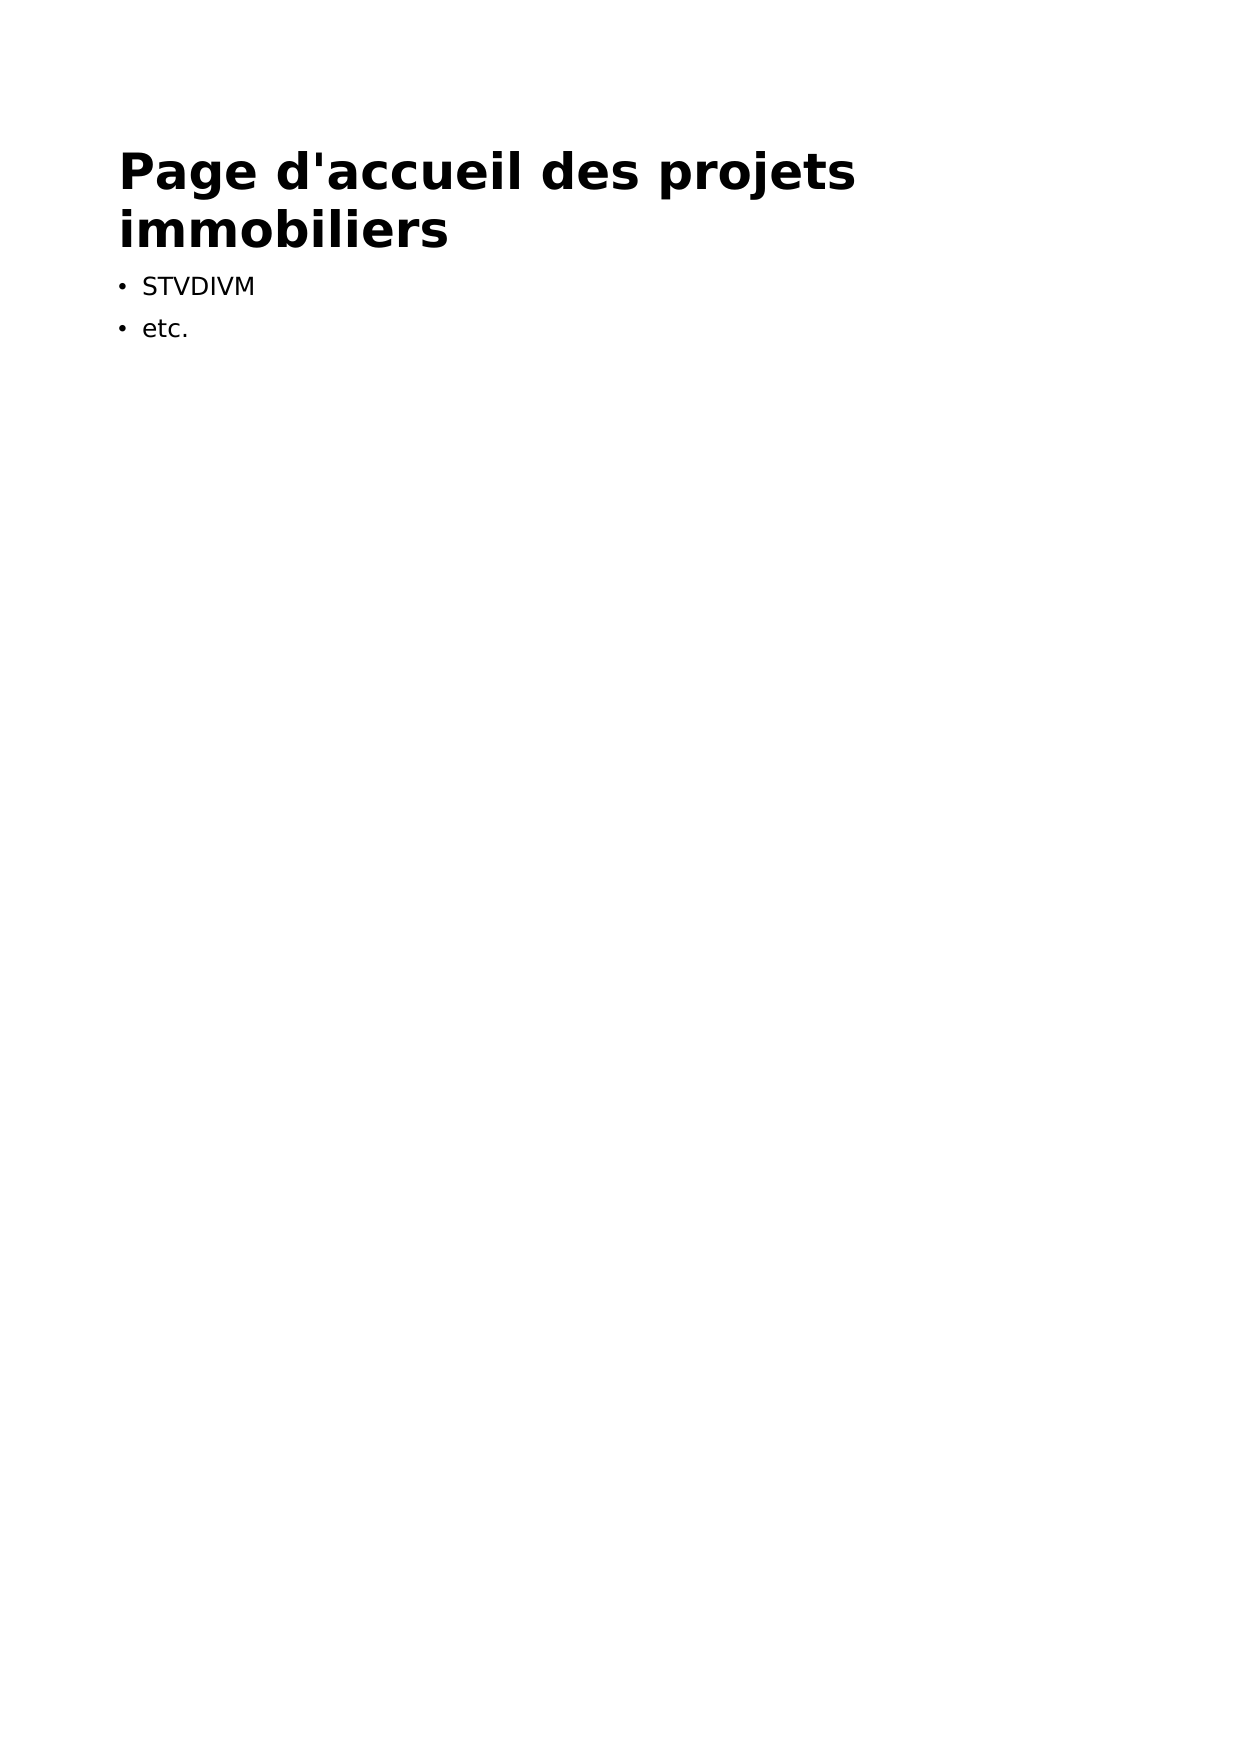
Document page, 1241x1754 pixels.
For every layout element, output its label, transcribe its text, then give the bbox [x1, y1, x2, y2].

subtitle Page d'accueil des projets immobiliers [118, 143, 1122, 259]
list STVDIVM [118, 272, 1122, 301]
list etc. [118, 314, 1122, 343]
